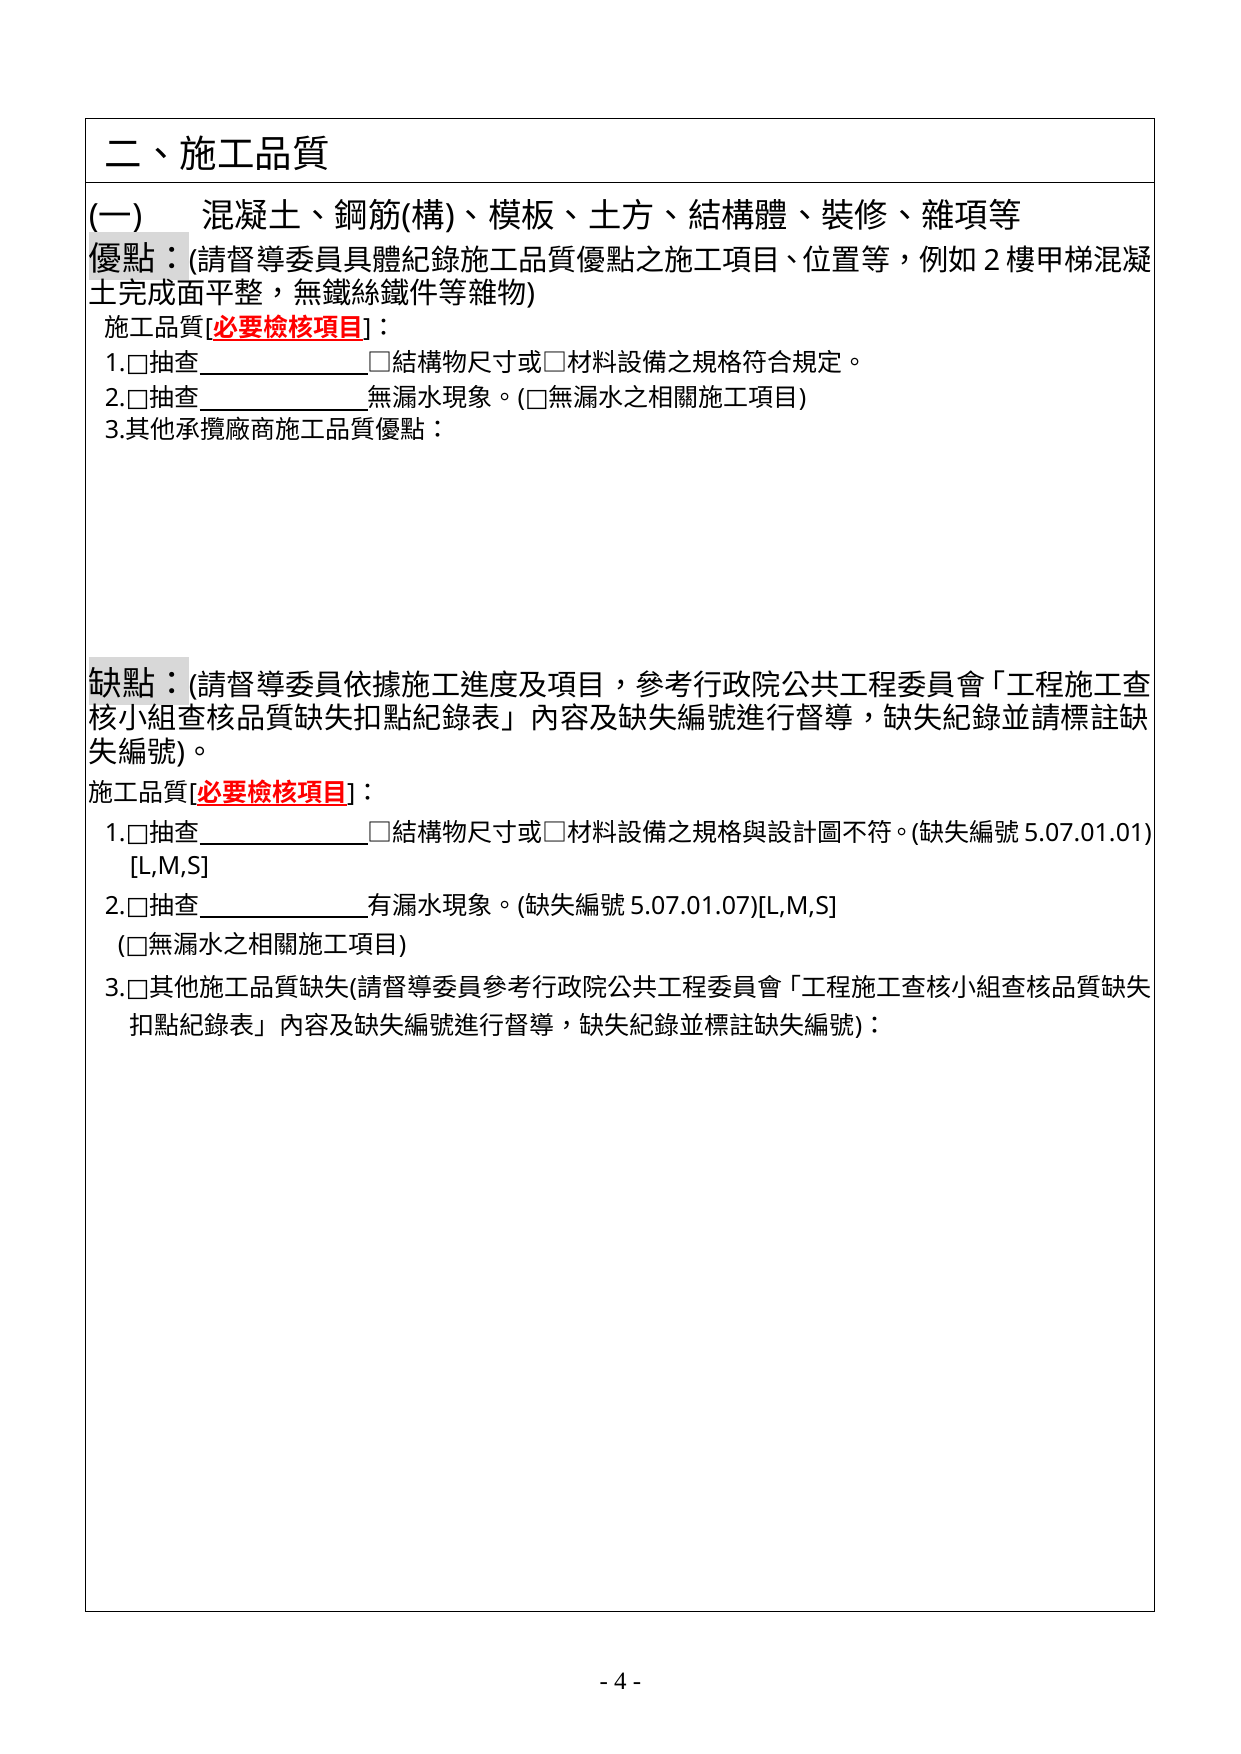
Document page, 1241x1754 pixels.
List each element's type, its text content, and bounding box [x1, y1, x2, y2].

table_cell 二、施工品質 [86, 119, 1154, 182]
table_cell 混凝土、鋼筋(構)、模板、土方、結構體、裝修、雜項等 優點：(請督導委員具體紀錄施工品質優點之施工項目、位置等，例如2樓甲梯混凝土完成面平整，無鐵絲鐵件等雜物) 施工品質[必要檢核項目]： 1.□抽查 □結構物尺寸或□材料設備之規格符合規定。 2.□抽查 無漏水現象。(□無漏水之相關施工項目) 3.其他承攬廠商施工品質優點： 缺點：(請督導委員依據施工進度及項目，參考行政院公共工程委員會「工程施工查核小組查核品質缺失扣點紀錄表」內容及缺失編號進行督導，缺失紀錄並請標註缺失編號)。 施工品質[必要檢核項目]： 1.□抽查 □結構物尺寸或□材料設備之規格與設計圖不符。(缺失編號5.07.01.01)[L,M,S] 2.□抽查 有漏水現象。(缺失編號5.07.01.07)[L,M,S] (□無漏水之相關施工項目) 3.□其他施工品質缺失(請督導委員參考行政院公共工程委員會「工程施工查核小組查核品質缺失扣點紀錄表」內容及缺失編號進行督導，缺失紀錄並標註缺失編號)： 材料設備檢驗與管制： 優點：(請督導委員具體紀錄材料檢驗與管制之優點，例如抽査108年○月○日氯離子含量試驗，紀錄完整且有完整判讀等) 材料設備檢驗與管制[必要檢核項目]： □混凝土抗壓強度試驗紀錄，或□檢驗頻率，或□內容符合規定。(□無混凝土施工項目) 2.□鋼筋抗彎及抗拉試驗紀錄，或□檢驗頻率，或□內容符合規定。(□無鋼筋施工項目) 3.其他優點： 缺點：(請督導委員依據施工進度及項目，參考行政院公共工程委員會「工程施工查核小組查核品質缺失扣點紀錄表」內容及缺失編號進行督導，缺失紀錄並請標註缺失編號) 材料設備檢驗與管制[必要檢核項目]： □無混凝土抗壓強度試驗紀錄，或□檢驗頻率不足，或□內容不符規定。(缺失編號5.10.01.04)[L,M,S] (□無混凝土施工項目) □鋼筋無抗彎及抗拉試驗紀錄，或□檢驗頻率不足(缺失編號5.10.02.01)[L,M,S] (□無鋼筋施工項目) □其他材料設備檢驗與管制缺失(請督導委員參考行政院公共工程委員會「工程施工查核小組查核品質缺失扣點紀錄表」內容及缺失編號進行督導，缺失紀錄並標註缺失編號)： (三) 安全衛生 優點：(請督導委員具體紀錄安全衛生之優點，例如2樓整體工地整潔；或施工架與結構體超過30公分處均設置有防護網等) 安全衛生[必要檢核項目]： 1.□於高差2公尺以上之工作場所邊緣及開口部分(如樓梯、電梯口、天井、管道間、構台、橋梁墩柱及橋面版等)，設置符合規定之護欄、護蓋、安全網或佩掛安全帶之防墜設施或□符合規定(□工地無高差2公尺以上之工作場所邊緣及開口部分) 2.□落實執行交通維持及安全管制措施基本內容。 3.□其他安全衛生優點： 缺點：(請督導委員依據施工進度及項目，參考行政院公共工程委員會「工程施工查核小組查核品質缺失扣點紀錄表」內容及缺失編號進行督導，缺失紀錄並請標註缺失編號) 安全衛生[必要檢核項目]： 1.□於高差2公尺以上之工作場所邊緣及開口部分(如樓梯、電梯口、天井、管道間、構台、橋梁墩柱及橋面版等)，未設置符合規定之護欄、護蓋、安全網或佩掛安全帶之防墜設施或□未符合規定。(缺失編號5.14.01.01)[L,M,S] (□工地無高差2公尺以上之工作場所邊緣及開口部分) 2.□無交通維持及安全管制措施基本內容，或□未落實。(缺失編號5.15.01)[L,M,S] 3.□其他安全衛生缺失(請督導委員參考行政院公共工程委員會「工程施工查核小組查核品質缺失扣點紀錄表」內容及缺失編號進行督導，缺失紀錄並標註缺失編號)： [86, 183, 1154, 1611]
